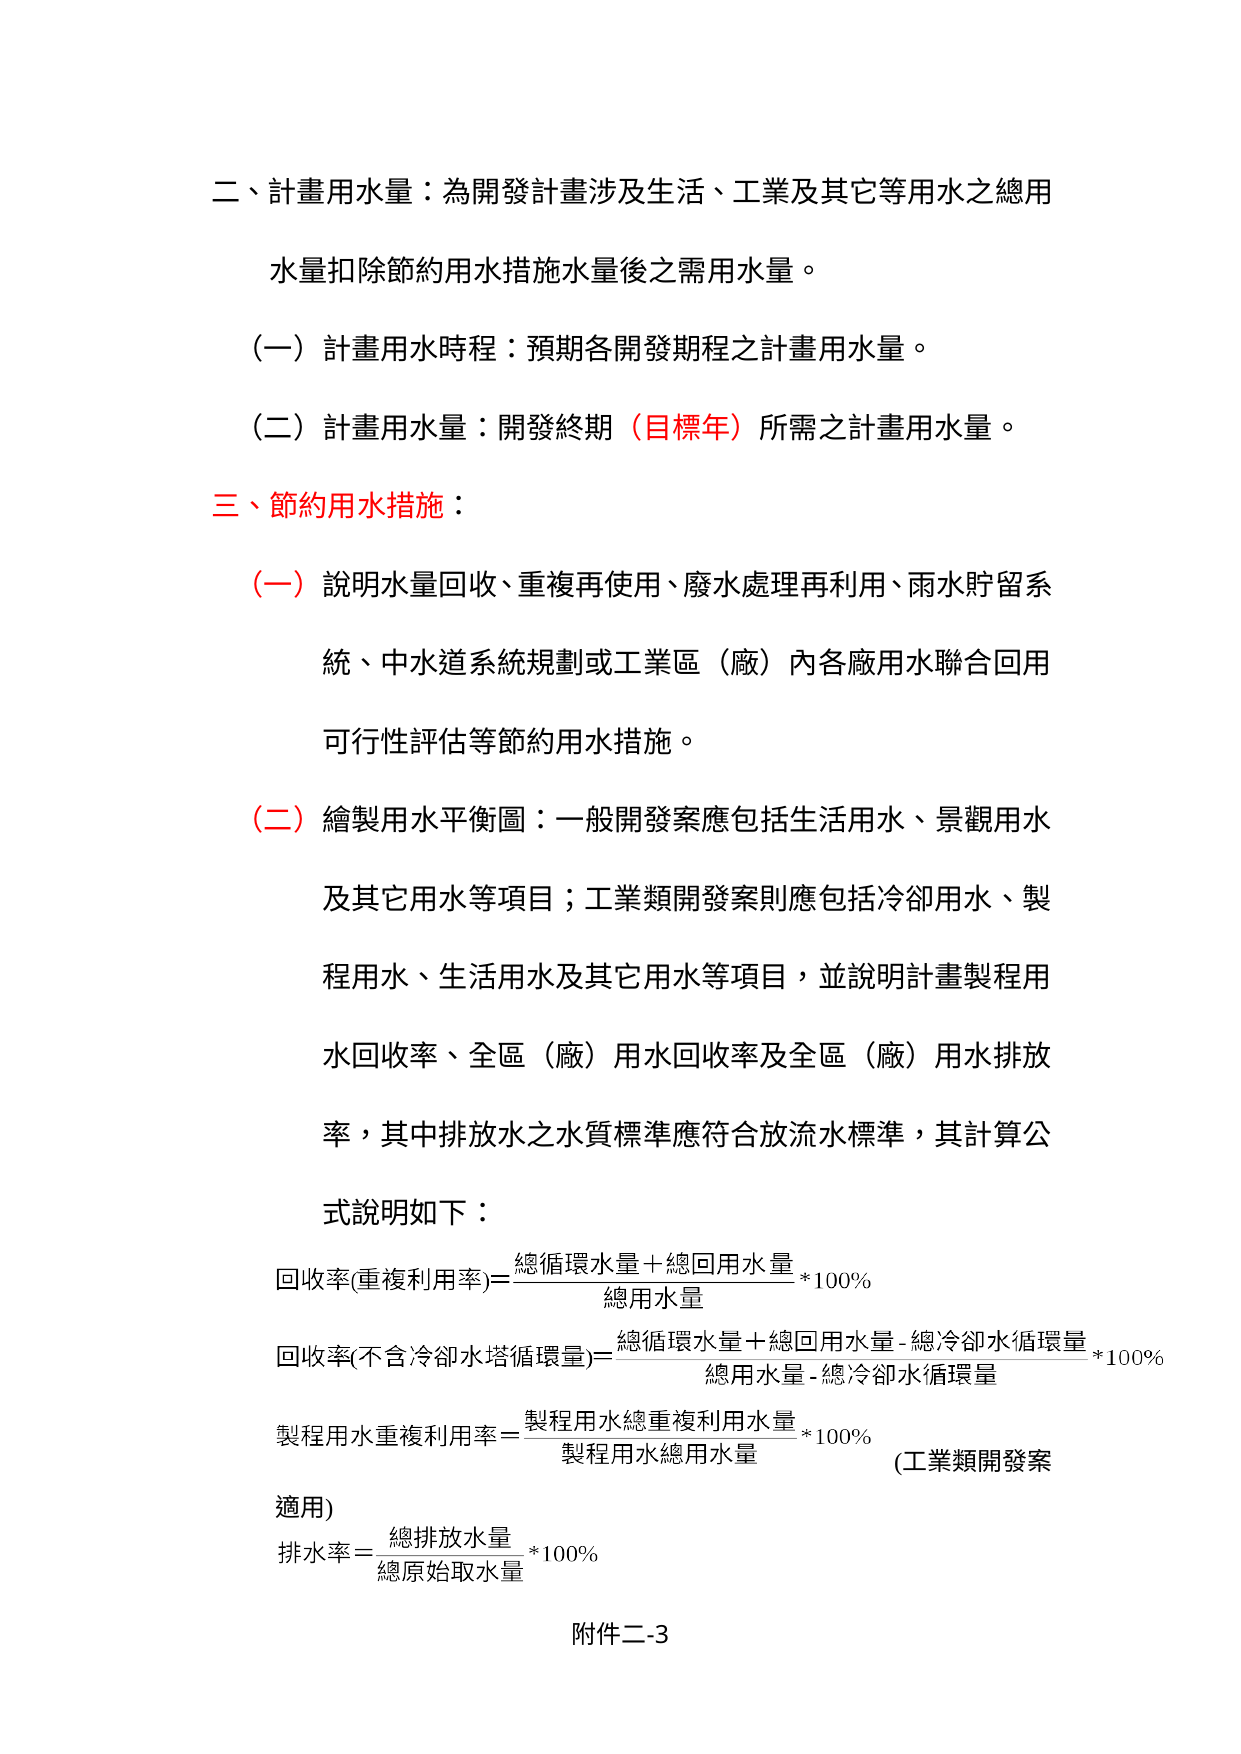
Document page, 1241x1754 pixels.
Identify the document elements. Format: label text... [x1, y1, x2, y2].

text （二）計畫用水量：開發終期（目標年）所需之計畫用水量。 [234, 386, 1053, 464]
text （一）計畫用水時程：預期各開發期程之計畫用水量。 [234, 307, 1053, 386]
text (工業類開發案適用) [275, 1407, 1053, 1525]
text 三、節約用水措施： [211, 464, 1053, 543]
text （一）說明水量回收、重複再使用、廢水處理再利用、雨水貯留系統、中水道系統規劃或工業區（廠）內各廠用水聯合回用可行性評估等節約用水措施。 [234, 543, 1053, 779]
text （二）繪製用水平衡圖：一般開發案應包括生活用水、景觀用水及其它用水等項目；工業類開發案則應包括冷卻用水、製程用水、生活用水及其它用水等項目，並說明計畫製程用水回收率、全區（廠）用水回收率及全區（廠）用水排放率，其中排放水之水質標準應符合放流水標準，其計算公式說明如下： [234, 779, 1053, 1250]
text 二、計畫用水量：為開發計畫涉及生活、工業及其它等用水之總用水量扣除節約用水措施水量後之需用水量。 [211, 150, 1053, 307]
